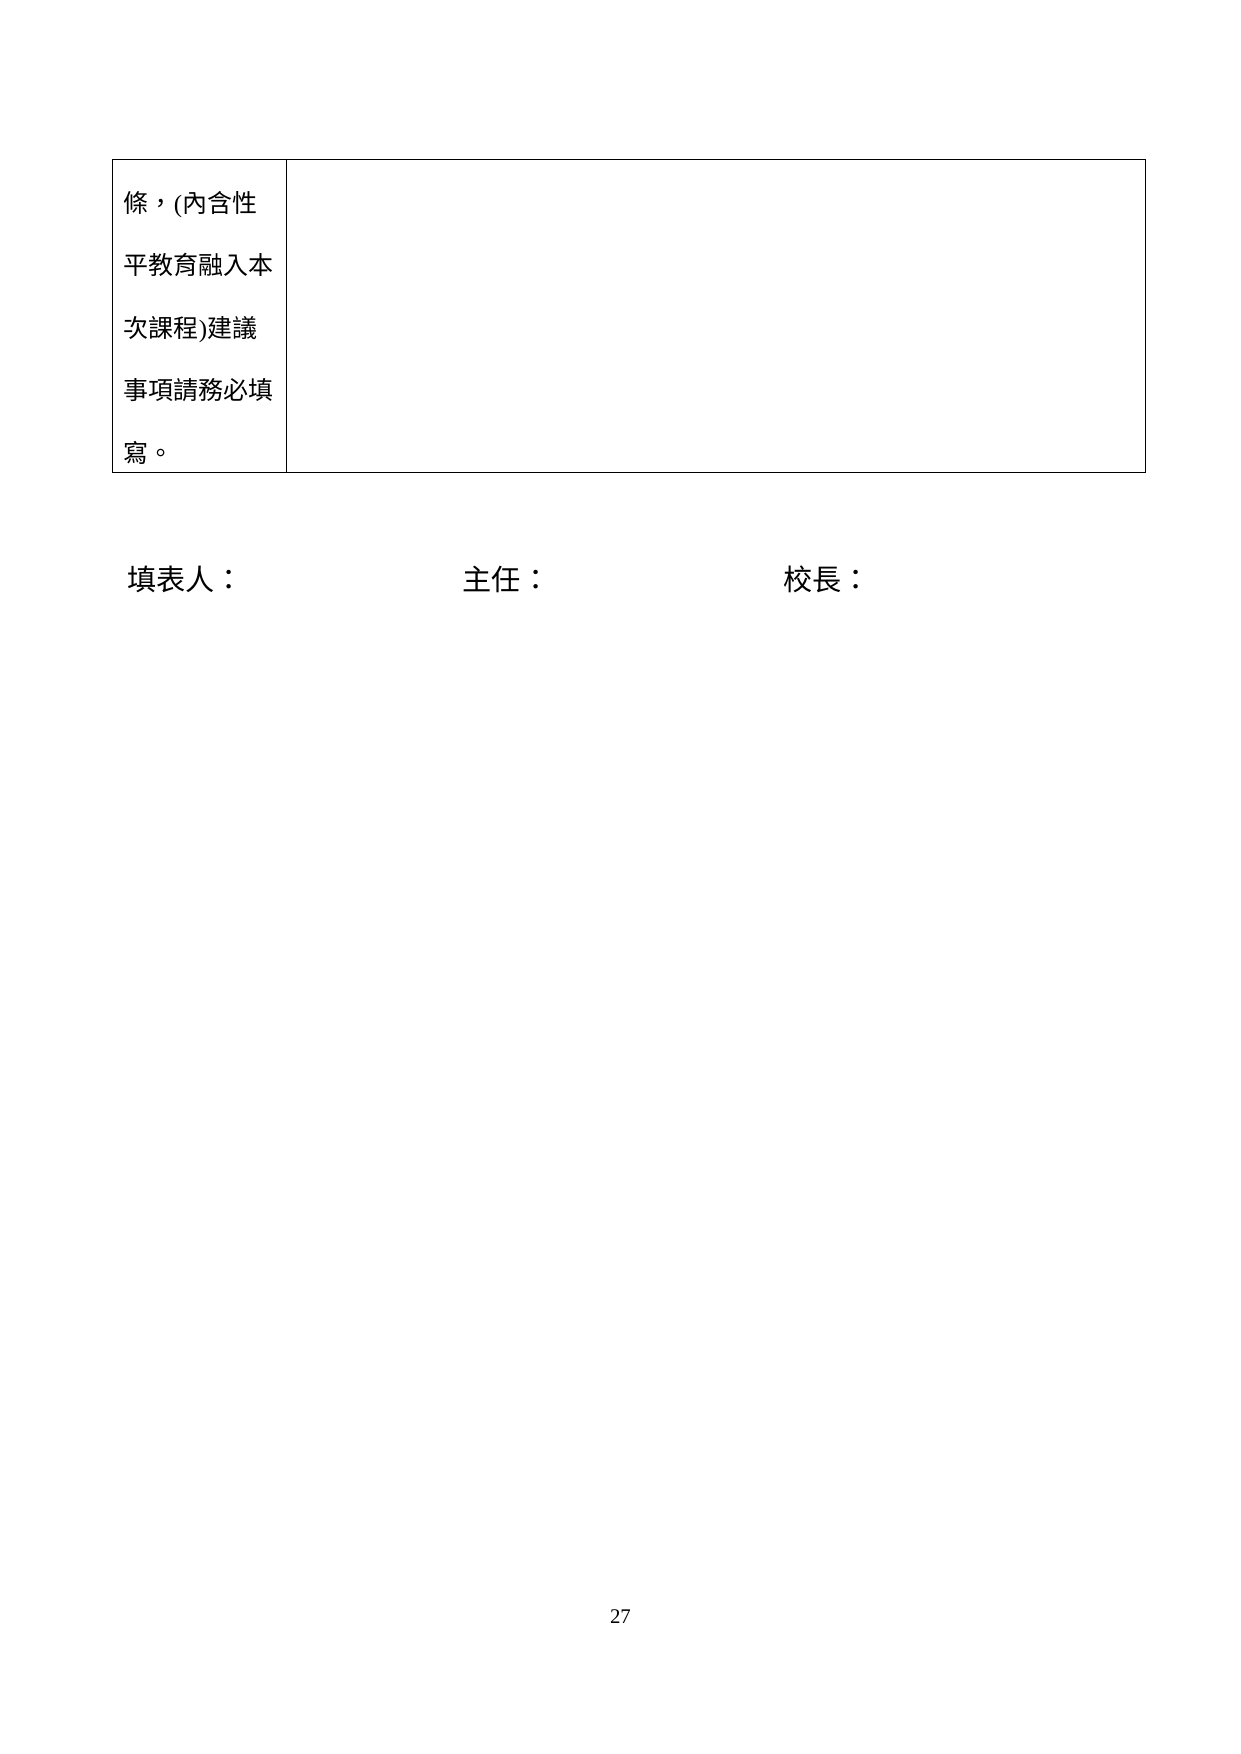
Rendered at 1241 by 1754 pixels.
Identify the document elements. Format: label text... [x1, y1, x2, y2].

table_cell 條，(內含性平教育融入本次課程)建議事項請務必填寫。 [113, 160, 286, 472]
table_cell [287, 160, 1145, 472]
text 填表人： 主任： 校長： [112, 536, 1128, 598]
